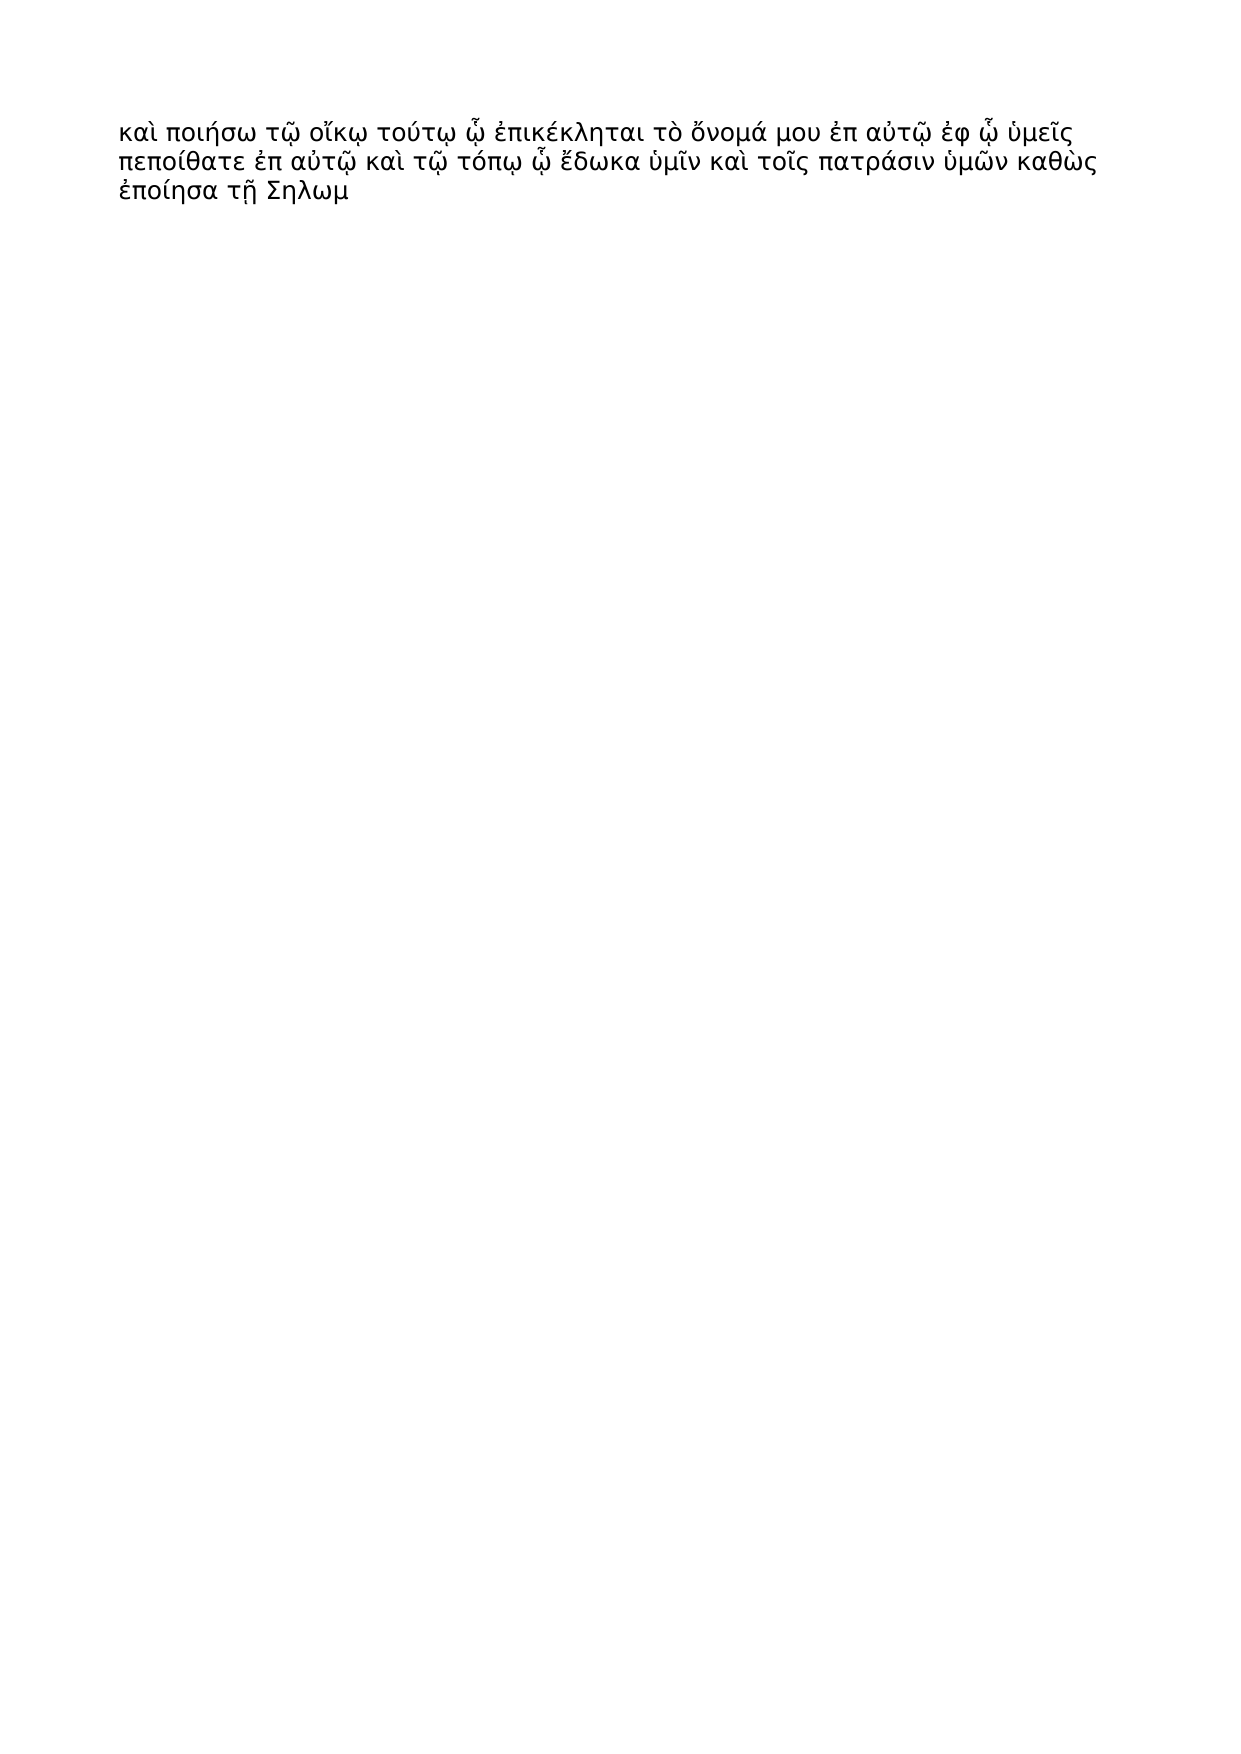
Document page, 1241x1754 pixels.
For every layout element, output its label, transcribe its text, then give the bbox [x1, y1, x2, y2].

text καὶ ποιήσω τῷ οἴκῳ τούτῳ ᾧ ἐπικέκληται τὸ ὄνομά μου ἐπ αὐτῷ ἐφ ᾧ ὑμεῖς πεποίθατε ἐπ αὐτῷ καὶ τῷ τόπῳ ᾧ ἔδωκα ὑμῖν καὶ τοῖς πατράσιν ὑμῶν καθὼς ἐποίησα τῇ Σηλωμ [118, 118, 1122, 206]
